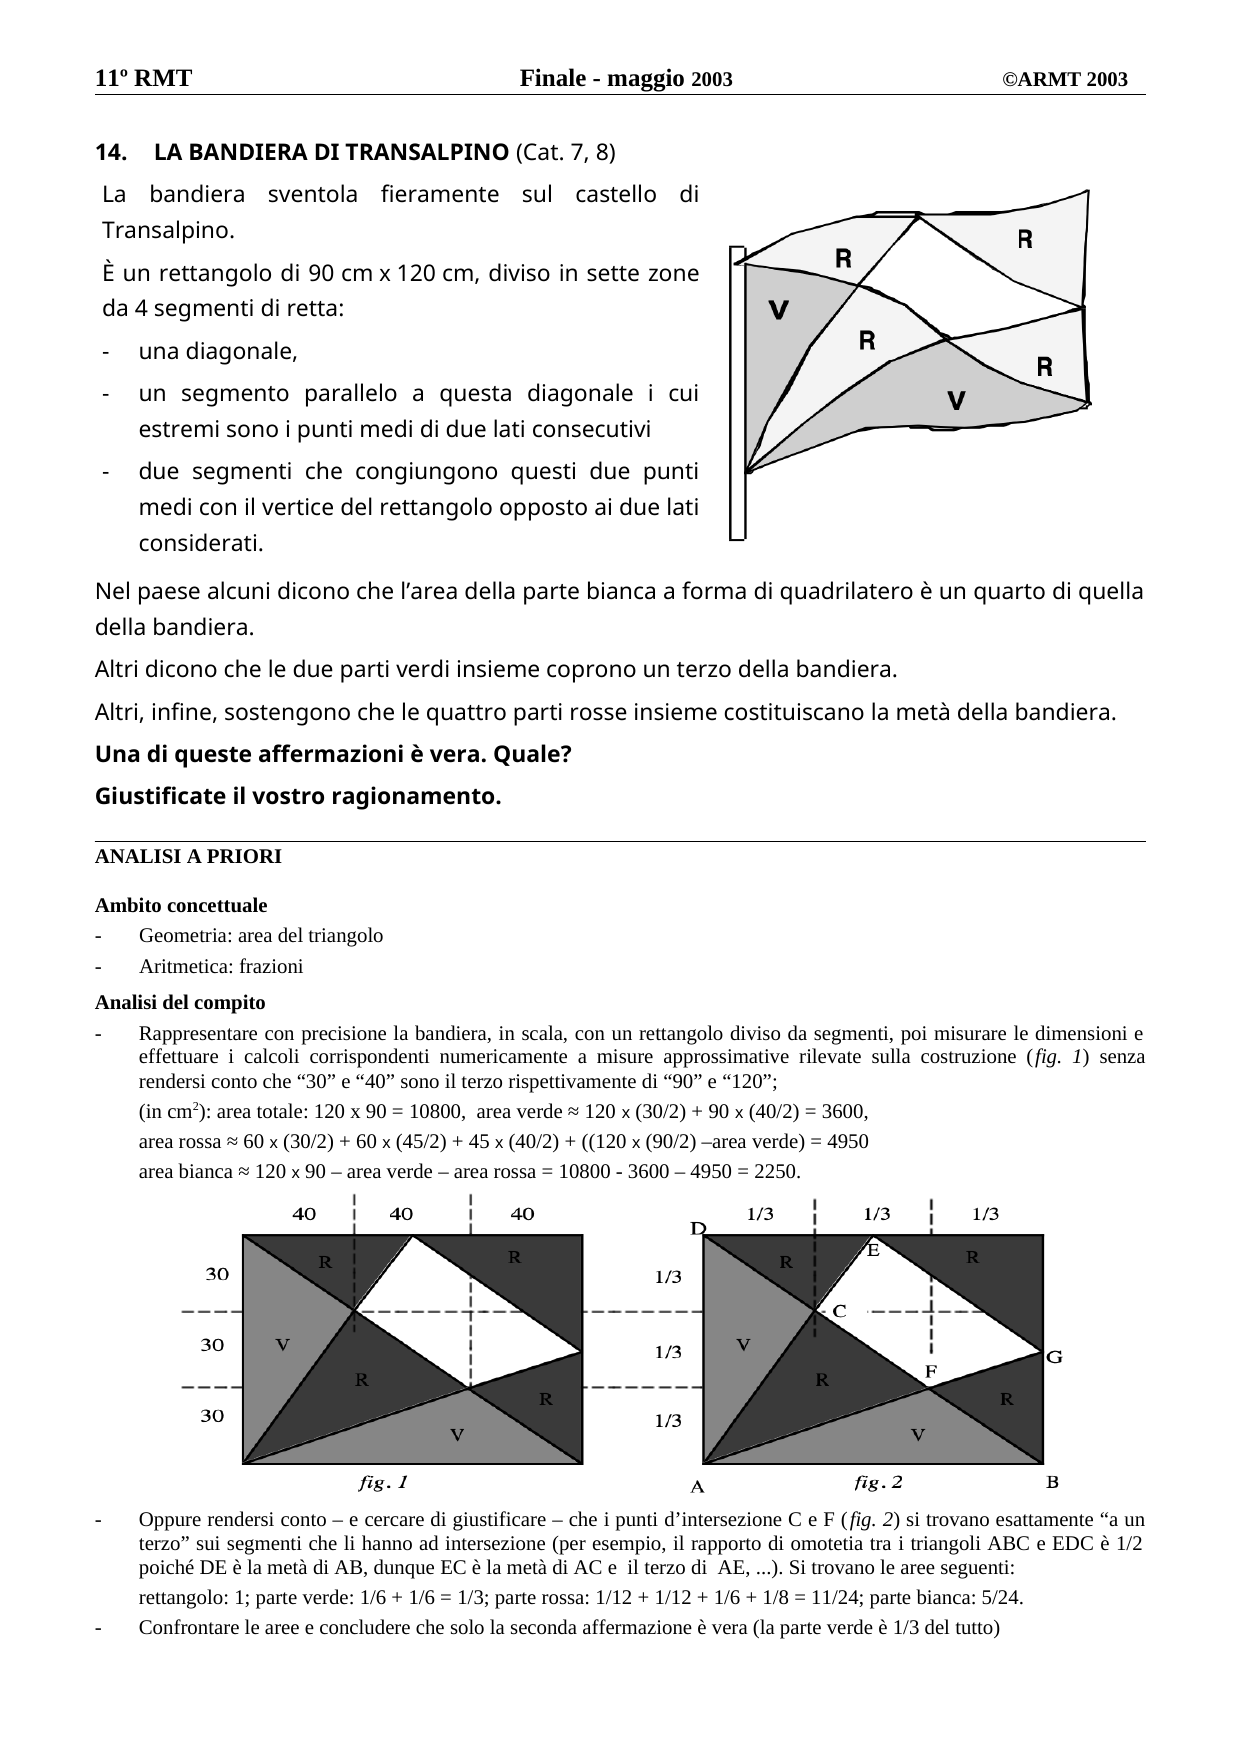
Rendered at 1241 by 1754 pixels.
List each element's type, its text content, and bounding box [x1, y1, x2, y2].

text - Aritmetica: frazioni [94, 953, 1146, 978]
text (in cm2): area totale: 120 x 90 = 10800, area verde ≈ 120 x (30/2) + 90 x (40/2) = 3600, [94, 1099, 1146, 1123]
text - Oppure rendersi conto – e cercare di giustificare – che i punti d’intersezione C e F (fig. 2) si trovano esattamente “a un terzo” sui segmenti che li hanno ad intersezione (per esempio, il rapporto di omotetia tra i triangoli ABC e EDC è 1/2 poiché DE è la metà di AB, dunque EC è la metà di AC e il terzo di AE, ...). Si trovano le aree seguenti: [94, 1506, 1146, 1579]
text Altri dicono che le due parti verdi insieme coprono un terzo della bandiera. [94, 653, 1146, 684]
text - Confrontare le aree e concludere che solo la seconda affermazione è vera (la parte verde è 1/3 del tutto) [94, 1615, 1146, 1639]
table_header [707, 172, 1113, 569]
text Analisi del compito [94, 990, 1146, 1014]
text Una di queste affermazioni è vera. Quale? [94, 738, 1146, 769]
picture [714, 176, 1106, 565]
text Nel paese alcuni dicono che l’area della parte bianca a forma di quadrilatero è un quarto di quella della bandiera. [94, 575, 1146, 642]
text rettangolo: 1; parte verde: 1/6 + 1/6 = 1/3; parte rossa: 1/12 + 1/12 + 1/6 + 1/8 = 11/24; parte bianca: 5/24. [94, 1585, 1146, 1609]
table_header La bandiera sventola fieramente sul castello di Transalpino. È un rettangolo di 90 cm x 120 cm, diviso in sette zone da 4 segmenti di retta: - una diagonale, - un segmento parallelo a questa diagonale i cui estremi sono i punti medi di due lati consecutivi - due segmenti che congiungono questi due punti medi con il vertice del rettangolo opposto ai due lati considerati. [95, 172, 707, 569]
text ANALISI A PRIORI [94, 842, 1146, 868]
text area rossa ≈ 60 x (30/2) + 60 x (45/2) + 45 x (40/2) + ((120 x (90/2) –area verde) = 4950 [94, 1129, 1146, 1153]
text - Rappresentare con precisione la bandiera, in scala, con un rettangolo diviso da segmenti, poi misurare le dimensioni e effettuare i calcoli corrispondenti numericamente a misure approssimative rilevate sulla costruzione (fig. 1) senza rendersi conto che “30” e “40” sono il terzo rispettivamente di “90” e “120”; [94, 1020, 1146, 1093]
text 14. LA BANDIERA DI TRANSALPINO (Cat. 7, 8) [94, 136, 1146, 167]
text area bianca ≈ 120 x 90 – area verde – area rossa = 10800 - 3600 – 4950 = 2250. [94, 1159, 1146, 1183]
picture [166, 1189, 1074, 1501]
text Altri, infine, sostengono che le quattro parti rosse insieme costituiscano la metà della bandiera. [94, 695, 1146, 727]
text - Geometria: area del triangolo [94, 923, 1146, 947]
text Giustificate il vostro ragionamento. [94, 780, 1146, 811]
text Ambito concettuale [94, 893, 1146, 917]
